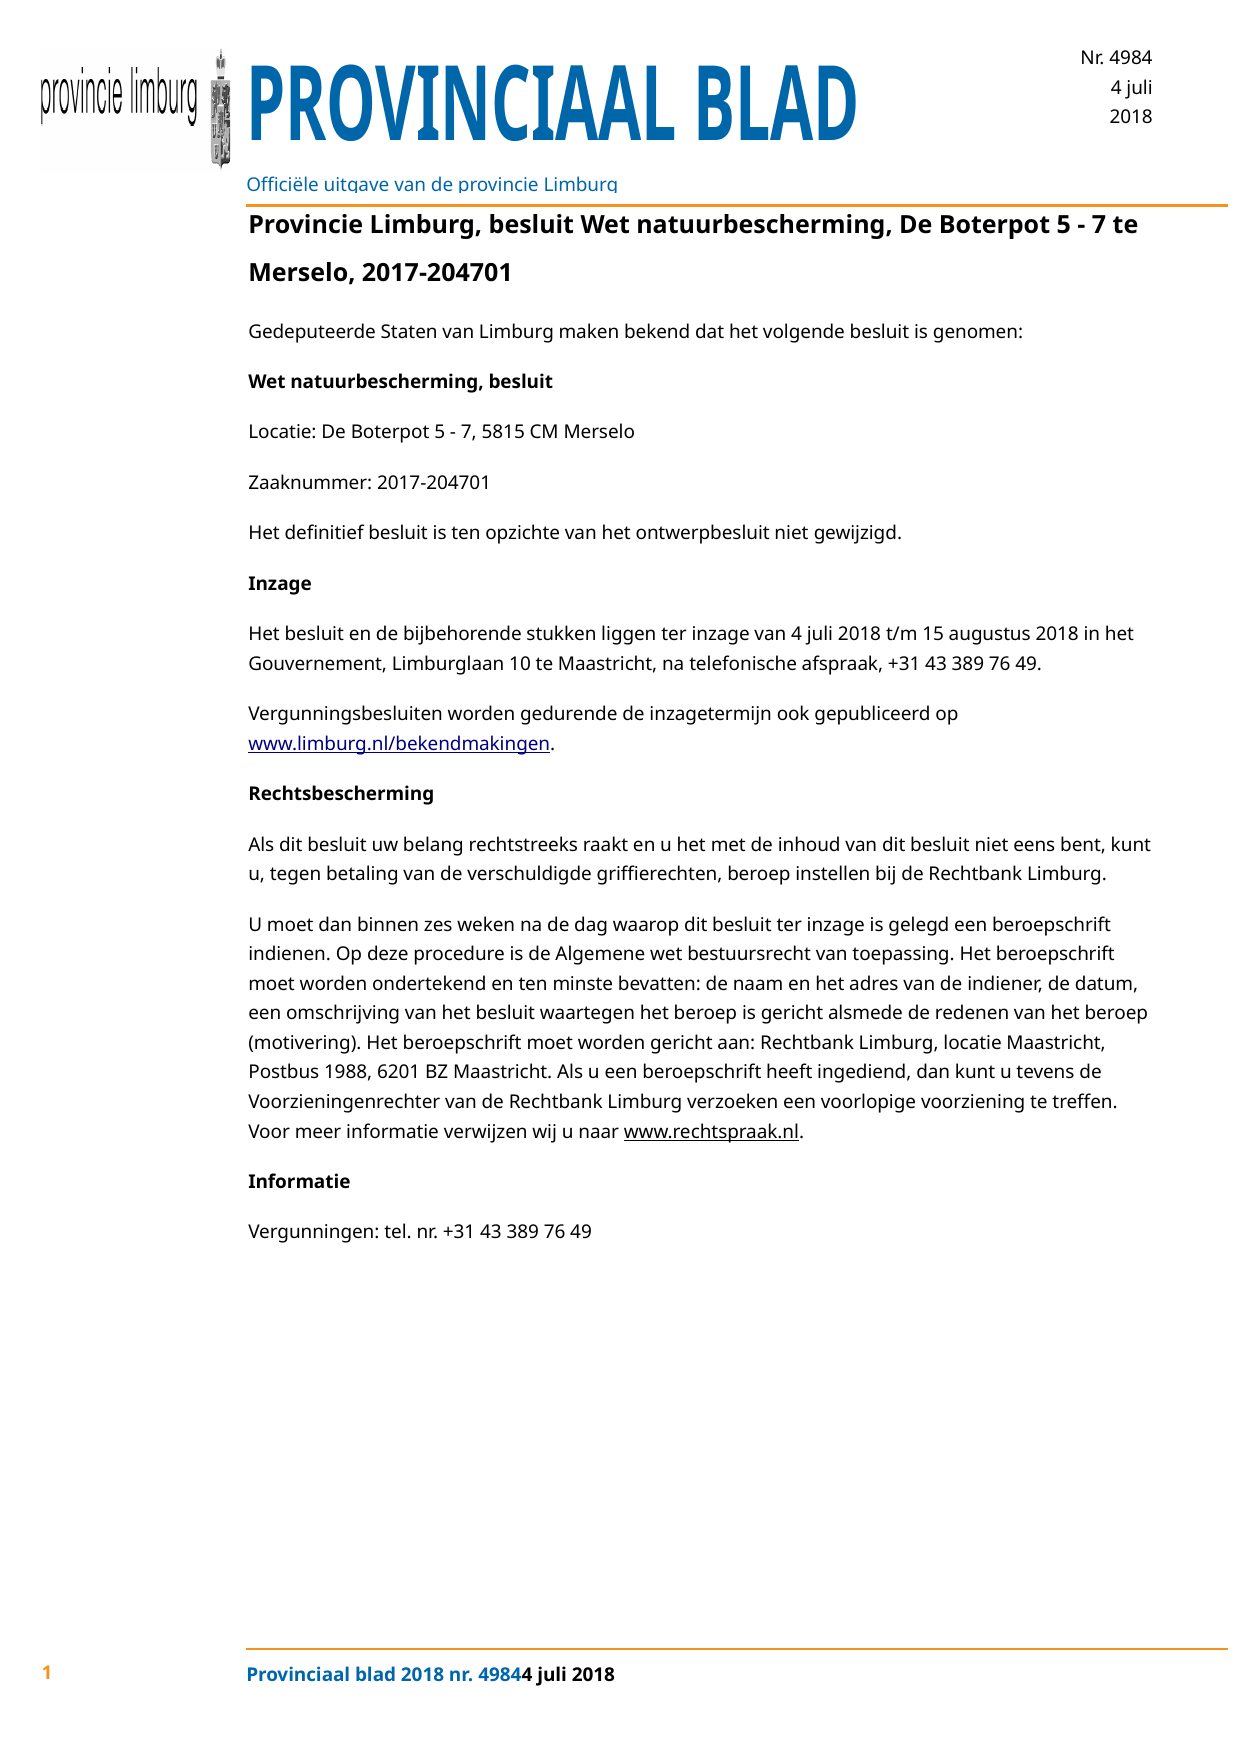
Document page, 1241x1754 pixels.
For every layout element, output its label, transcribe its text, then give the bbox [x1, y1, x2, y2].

text Informatie [248, 1168, 1152, 1194]
text Locatie: De Boterpot 5 - 7, 5815 CM Merselo [248, 419, 1152, 444]
text Zaaknummer: 2017-204701 [248, 469, 1152, 495]
text Wet natuurbescherming, besluit [248, 368, 1152, 394]
text Vergunningen: tel. nr. +31 43 389 76 49 [248, 1219, 1152, 1244]
text Als dit besluit uw belang rechtstreeks raakt en u het met de inhoud van dit besluit niet eens bent, kunt u, tegen betaling van de verschuldigde griffierechten, beroep instellen bij de Rechtbank Limburg. [248, 831, 1152, 886]
text Het besluit en de bijbehorende stukken liggen ter inzage van 4 juli 2018 t/m 15 augustus 2018 in het Gouvernement, Limburglaan 10 te Maastricht, na telefonische afspraak, +31 43 389 76 49. [248, 620, 1152, 676]
text Provincie Limburg, besluit Wet natuurbescherming, De Boterpot 5 - 7 te Merselo, 2017-204701 [248, 207, 1152, 288]
picture [41, 47, 231, 172]
text Rechtsbescherming [248, 780, 1152, 806]
text U moet dan binnen zes weken na de dag waarop dit besluit ter inzage is gelegd een beroepschrift indienen. Op deze procedure is de Algemene wet bestuursrecht van toepassing. Het beroepschrift moet worden ondertekend en ten minste bevatten: de naam en het adres van de indiener, de datum, een omschrijving van het besluit waartegen het beroep is gericht alsmede de redenen van het beroep (motivering). Het beroepschrift moet worden gericht aan: Rechtbank Limburg, locatie Maastricht, Postbus 1988, 6201 BZ Maastricht. Als u een beroepschrift heeft ingediend, dan kunt u tevens de Voorzieningenrechter van de Rechtbank Limburg verzoeken een voorlopige voorziening te treffen. Voor meer informatie verwijzen wij u naar www.rechtspraak.nl. [248, 911, 1152, 1144]
text Inzage [248, 570, 1152, 596]
text Het definitief besluit is ten opzichte van het ontwerpbesluit niet gewijzigd. [248, 519, 1152, 545]
text Gedeputeerde Staten van Limburg maken bekend dat het volgende besluit is genomen: [248, 318, 1152, 344]
text Vergunningsbesluiten worden gedurende de inzagetermijn ook gepubliceerd op www.limburg.nl/bekendmakingen. [248, 700, 1152, 756]
